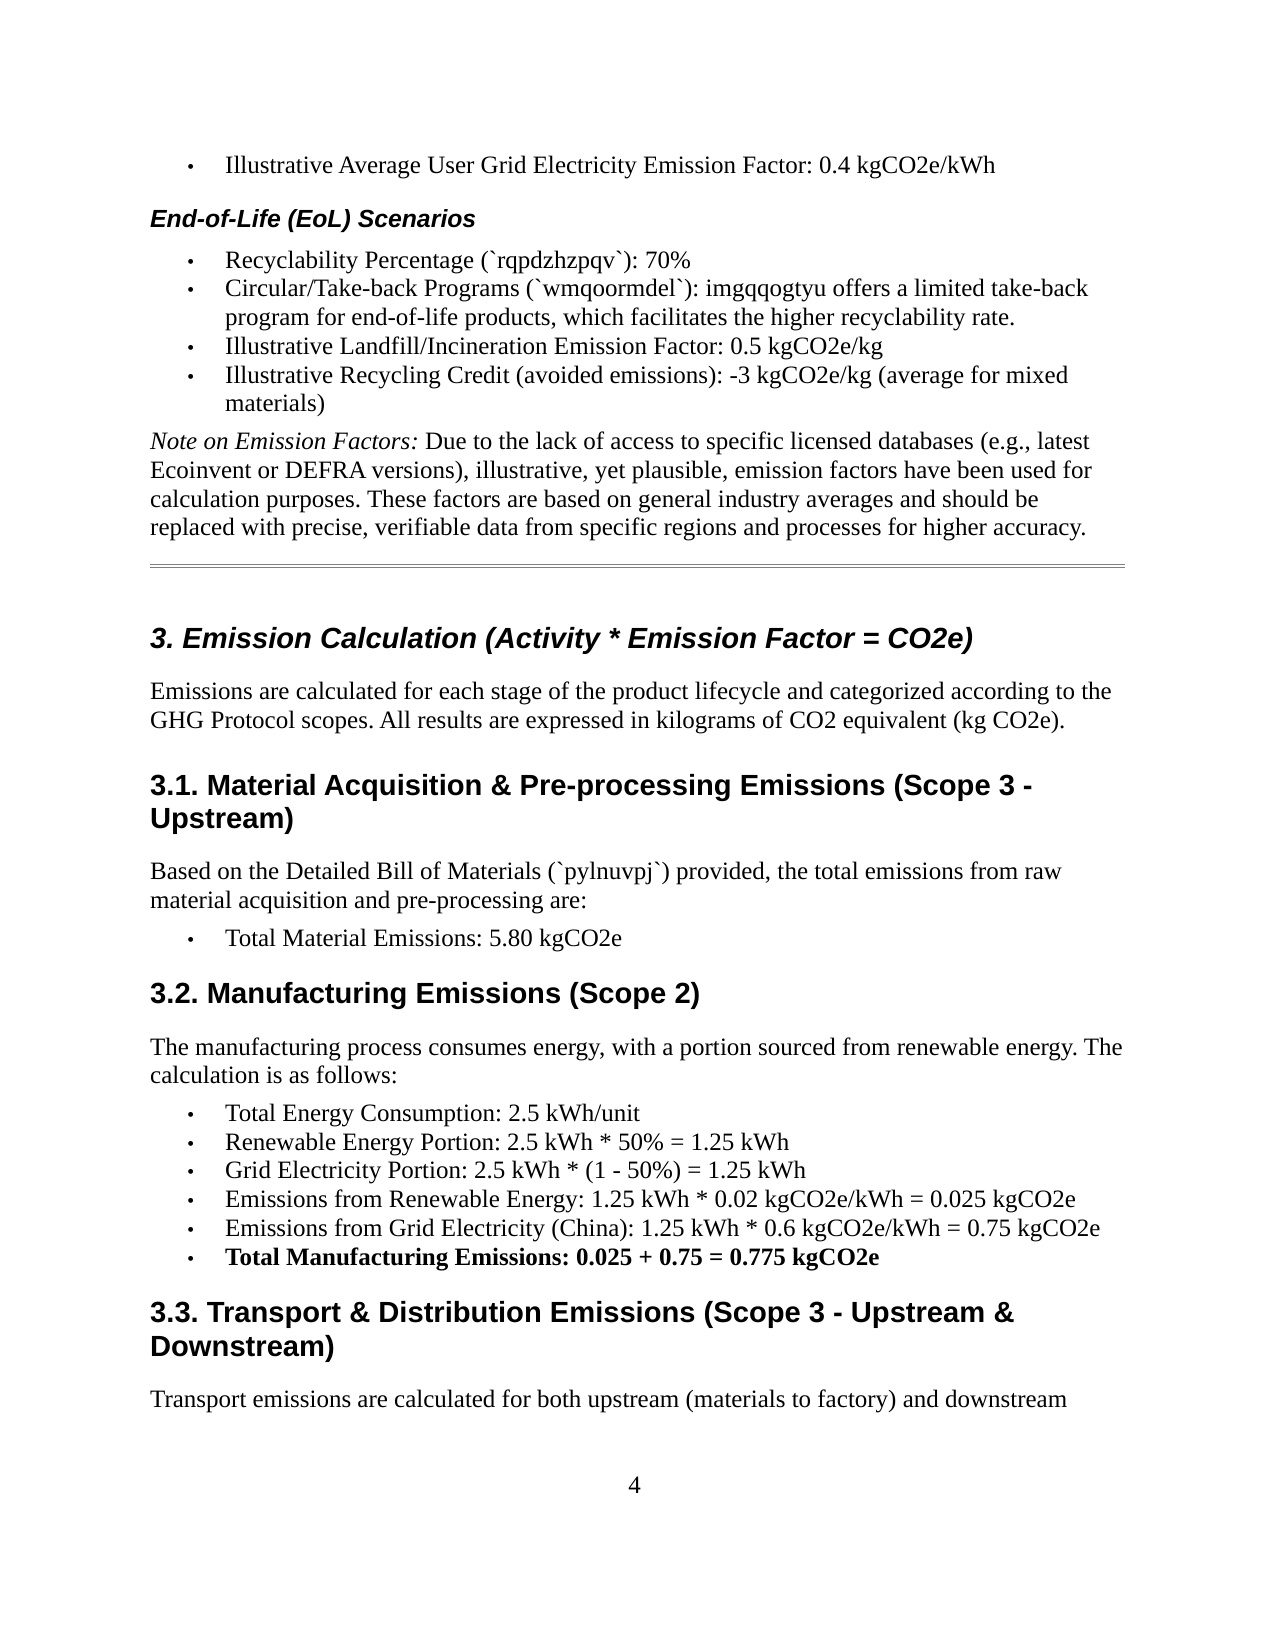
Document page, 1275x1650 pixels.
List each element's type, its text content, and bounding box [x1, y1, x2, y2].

list Recyclability Percentage (`rqpdzhzpqv`): 70% [187, 245, 1125, 273]
subtitle 3.2. Manufacturing Emissions (Scope 2) [150, 977, 1125, 1010]
list Illustrative Average User Grid Electricity Emission Factor: 0.4 kgCO2e/kWh [187, 150, 1125, 179]
text Note on Emission Factors: Due to the lack of access to specific licensed databases (e.g., latest Ecoinvent or DEFRA versions), illustrative, yet plausible, emission factors have been used for calculation purposes. These factors are based on general industry averages and should be replaced with precise, verifiable data from specific regions and processes for higher accuracy. [150, 426, 1125, 541]
subtitle 3.3. Transport & Distribution Emissions (Scope 3 - Upstream & Downstream) [150, 1296, 1125, 1363]
subtitle 3.1. Material Acquisition & Pre-processing Emissions (Scope 3 - Upstream) [150, 768, 1125, 835]
text Emissions are calculated for each stage of the product lifecycle and categorized according to the GHG Protocol scopes. All results are expressed in kilograms of CO2 equivalent (kg CO2e). [150, 676, 1125, 734]
list Total Material Emissions: 5.80 kgCO2e [187, 923, 1125, 952]
list Renewable Energy Portion: 2.5 kWh * 50% = 1.25 kWh [187, 1127, 1125, 1156]
list Total Energy Consumption: 2.5 kWh/unit [187, 1098, 1125, 1127]
text The manufacturing process consumes energy, with a portion sourced from renewable energy. The calculation is as follows: [150, 1032, 1125, 1089]
list Circular/Take-back Programs (`wmqoormdel`): imgqqogtyu offers a limited take-back program for end-of-life products, which facilitates the higher recyclability rate. [187, 273, 1125, 331]
list Grid Electricity Portion: 2.5 kWh * (1 - 50%) = 1.25 kWh [187, 1156, 1125, 1184]
list Total Manufacturing Emissions: 0.025 + 0.75 = 0.775 kgCO2e [187, 1242, 1125, 1271]
list Emissions from Renewable Energy: 1.25 kWh * 0.02 kgCO2e/kWh = 0.025 kgCO2e [187, 1184, 1125, 1213]
list Emissions from Grid Electricity (China): 1.25 kWh * 0.6 kgCO2e/kWh = 0.75 kgCO2e [187, 1213, 1125, 1242]
text Transport emissions are calculated for both upstream (materials to factory) and downstream [150, 1384, 1125, 1413]
text Based on the Detailed Bill of Materials (`pylnuvpj`) provided, the total emissions from raw material acquisition and pre-processing are: [150, 856, 1125, 914]
list Illustrative Landfill/Incineration Emission Factor: 0.5 kgCO2e/kg [187, 331, 1125, 360]
list Illustrative Recycling Credit (avoided emissions): -3 kgCO2e/kg (average for mixed materials) [187, 360, 1125, 417]
subtitle 3. Emission Calculation (Activity * Emission Factor = CO2e) [150, 621, 1125, 655]
subtitle End-of-Life (EoL) Scenarios [150, 204, 1125, 232]
